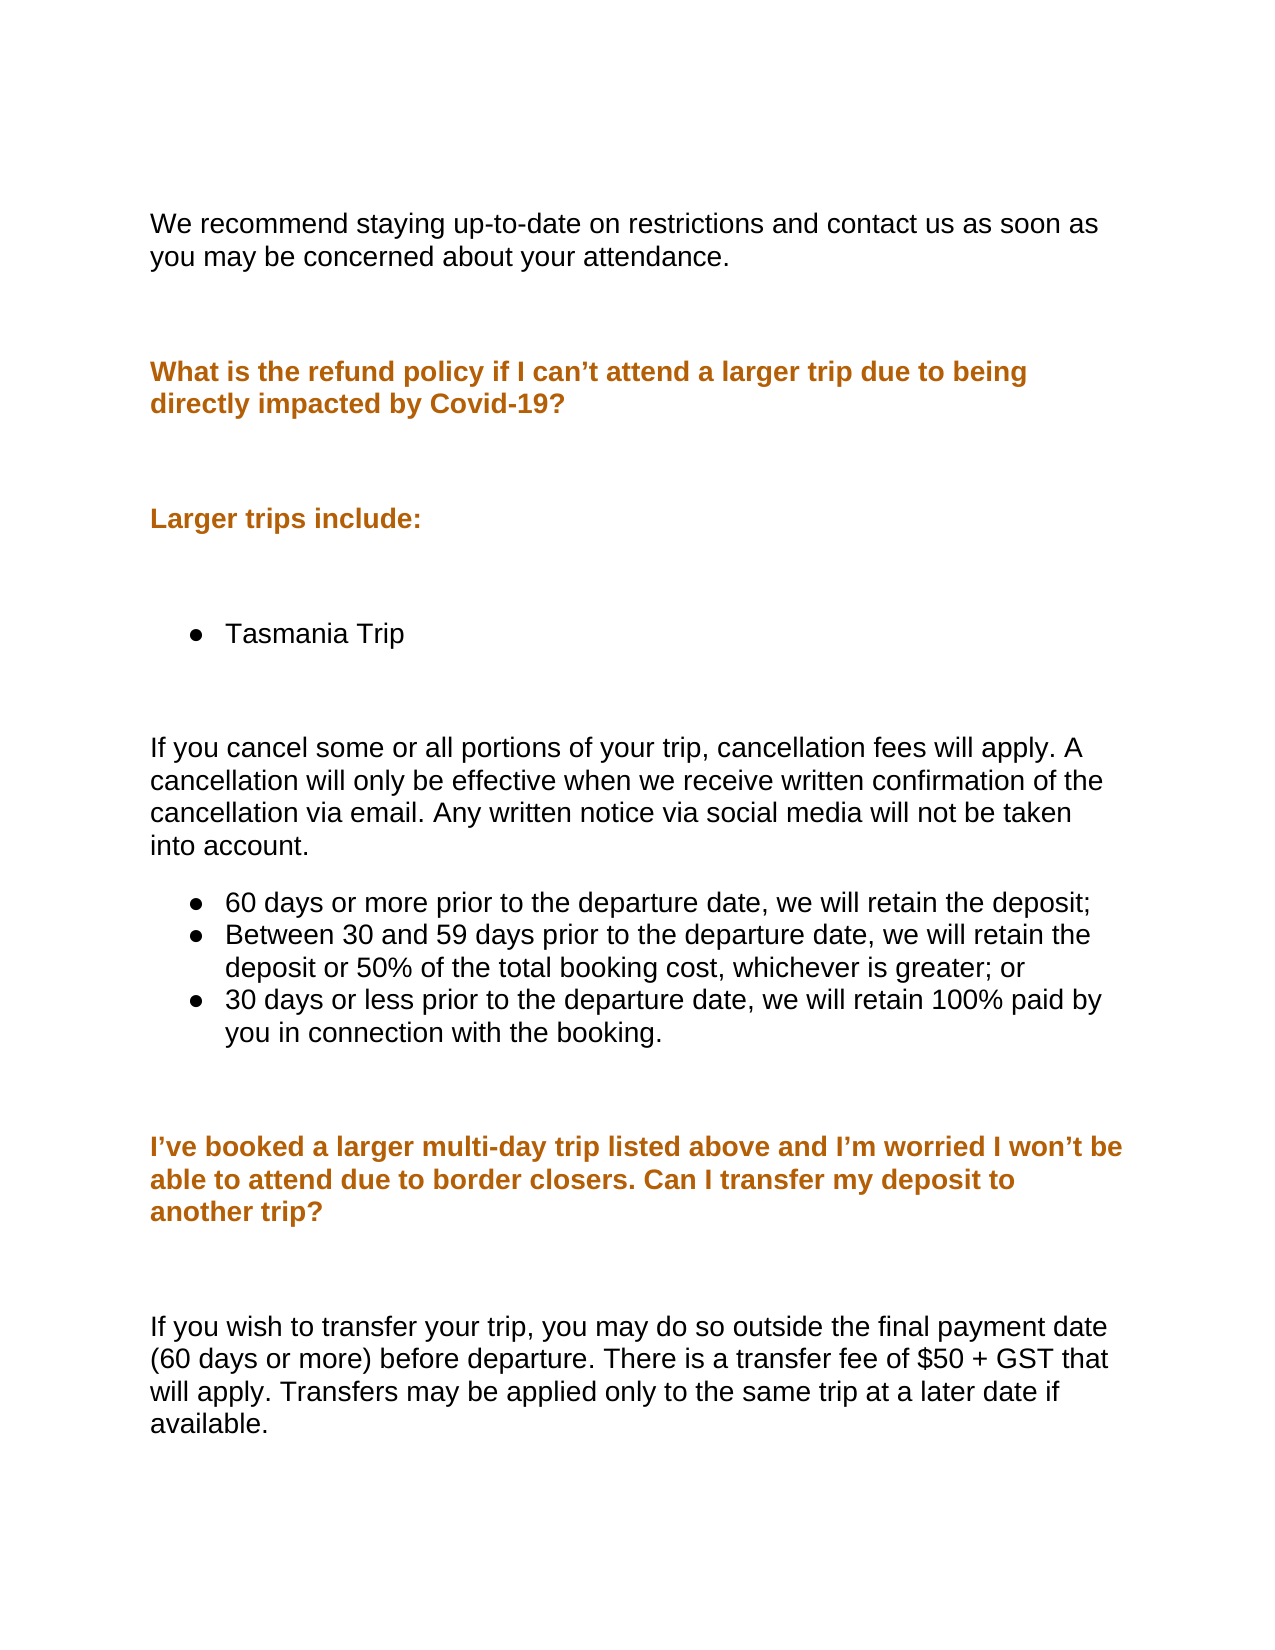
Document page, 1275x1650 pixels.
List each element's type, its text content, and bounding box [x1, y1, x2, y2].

list 60 days or more prior to the departure date, we will retain the deposit; [187, 886, 1125, 918]
list Between 30 and 59 days prior to the departure date, we will retain the deposit or 50% of the total booking cost, whichever is greater; or [187, 918, 1125, 983]
list 30 days or less prior to the departure date, we will retain 100% paid by you in connection with the booking. [187, 983, 1125, 1048]
text Larger trips include: [150, 502, 1125, 534]
text We recommend staying up-to-date on restrictions and contact us as soon as you may be concerned about your attendance. [150, 207, 1125, 272]
text If you wish to transfer your trip, you may do so outside the final payment date (60 days or more) before departure. There is a transfer fee of $50 + GST that will apply. Transfers may be applied only to the same trip at a later date if available. [150, 1310, 1125, 1439]
list Tasmania Trip [187, 617, 1125, 649]
text If you cancel some or all portions of your trip, cancellation fees will apply. A cancellation will only be effective when we receive written confirmation of the cancellation via email. Any written notice via social media will not be taken into account. [150, 731, 1125, 861]
text What is the refund policy if I can’t attend a larger trip due to being directly impacted by Covid-19? [150, 354, 1125, 419]
text I’ve booked a larger multi-day trip listed above and I’m worried I won’t be able to attend due to border closers. Can I transfer my deposit to another trip? [150, 1130, 1125, 1227]
